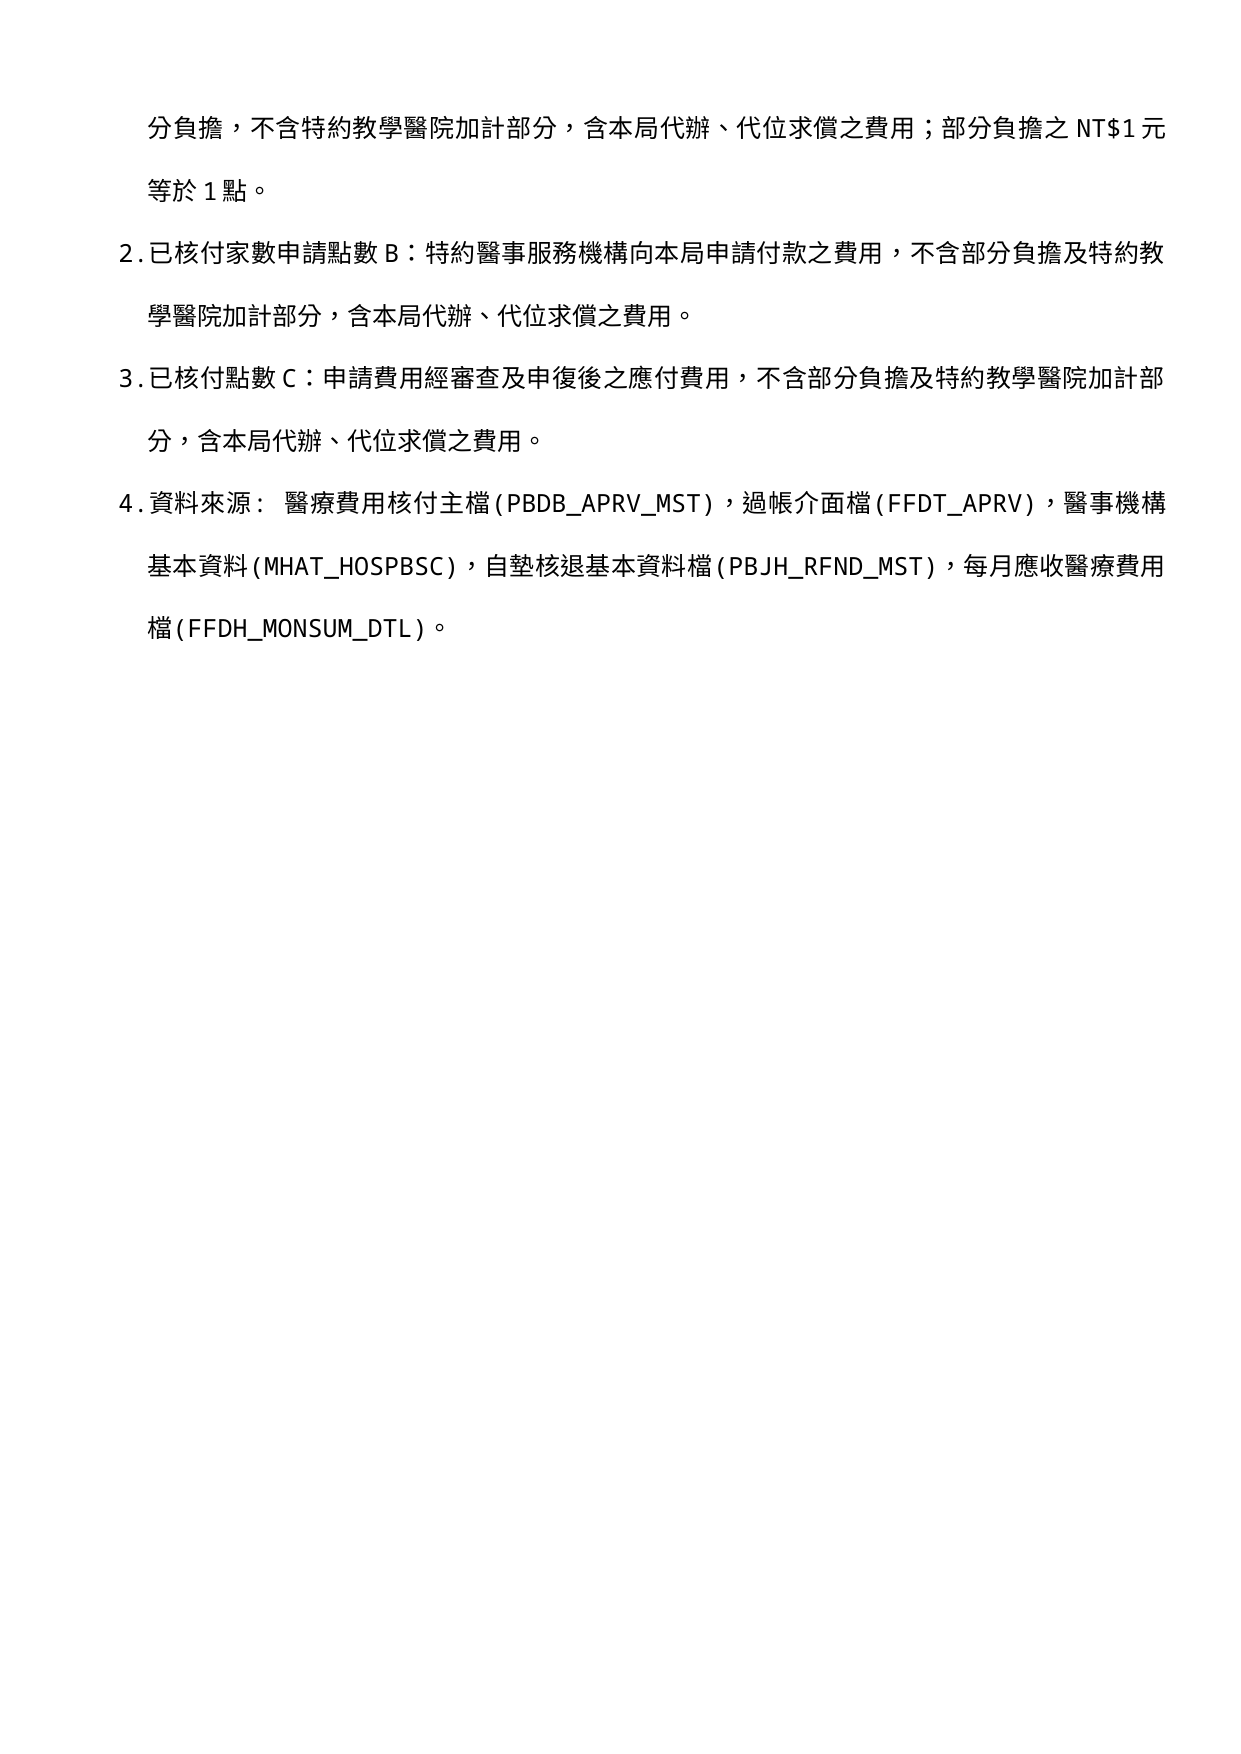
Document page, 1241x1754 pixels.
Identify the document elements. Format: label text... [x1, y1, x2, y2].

text 4.資料來源: 醫療費用核付主檔(PBDB_APRV_MST)，過帳介面檔(FFDT_APRV)，醫事機構基本資料(MHAT_HOSPBSC)，自墊核退基本資料檔(PBJH_RFND_MST)，每月應收醫療費用檔(FFDH_MONSUM_DTL)。 [118, 460, 1167, 648]
text 2.已核付家數申請點數B：特約醫事服務機構向本局申請付款之費用，不含部分負擔及特約教學醫院加計部分，含本局代辦、代位求償之費用。 [118, 210, 1167, 335]
text 分負擔，不含特約教學醫院加計部分，含本局代辦、代位求償之費用；部分負擔之NT$1元等於1點。 [118, 85, 1167, 210]
text 3.已核付點數C：申請費用經審查及申復後之應付費用，不含部分負擔及特約教學醫院加計部分，含本局代辦、代位求償之費用。 [118, 335, 1167, 460]
